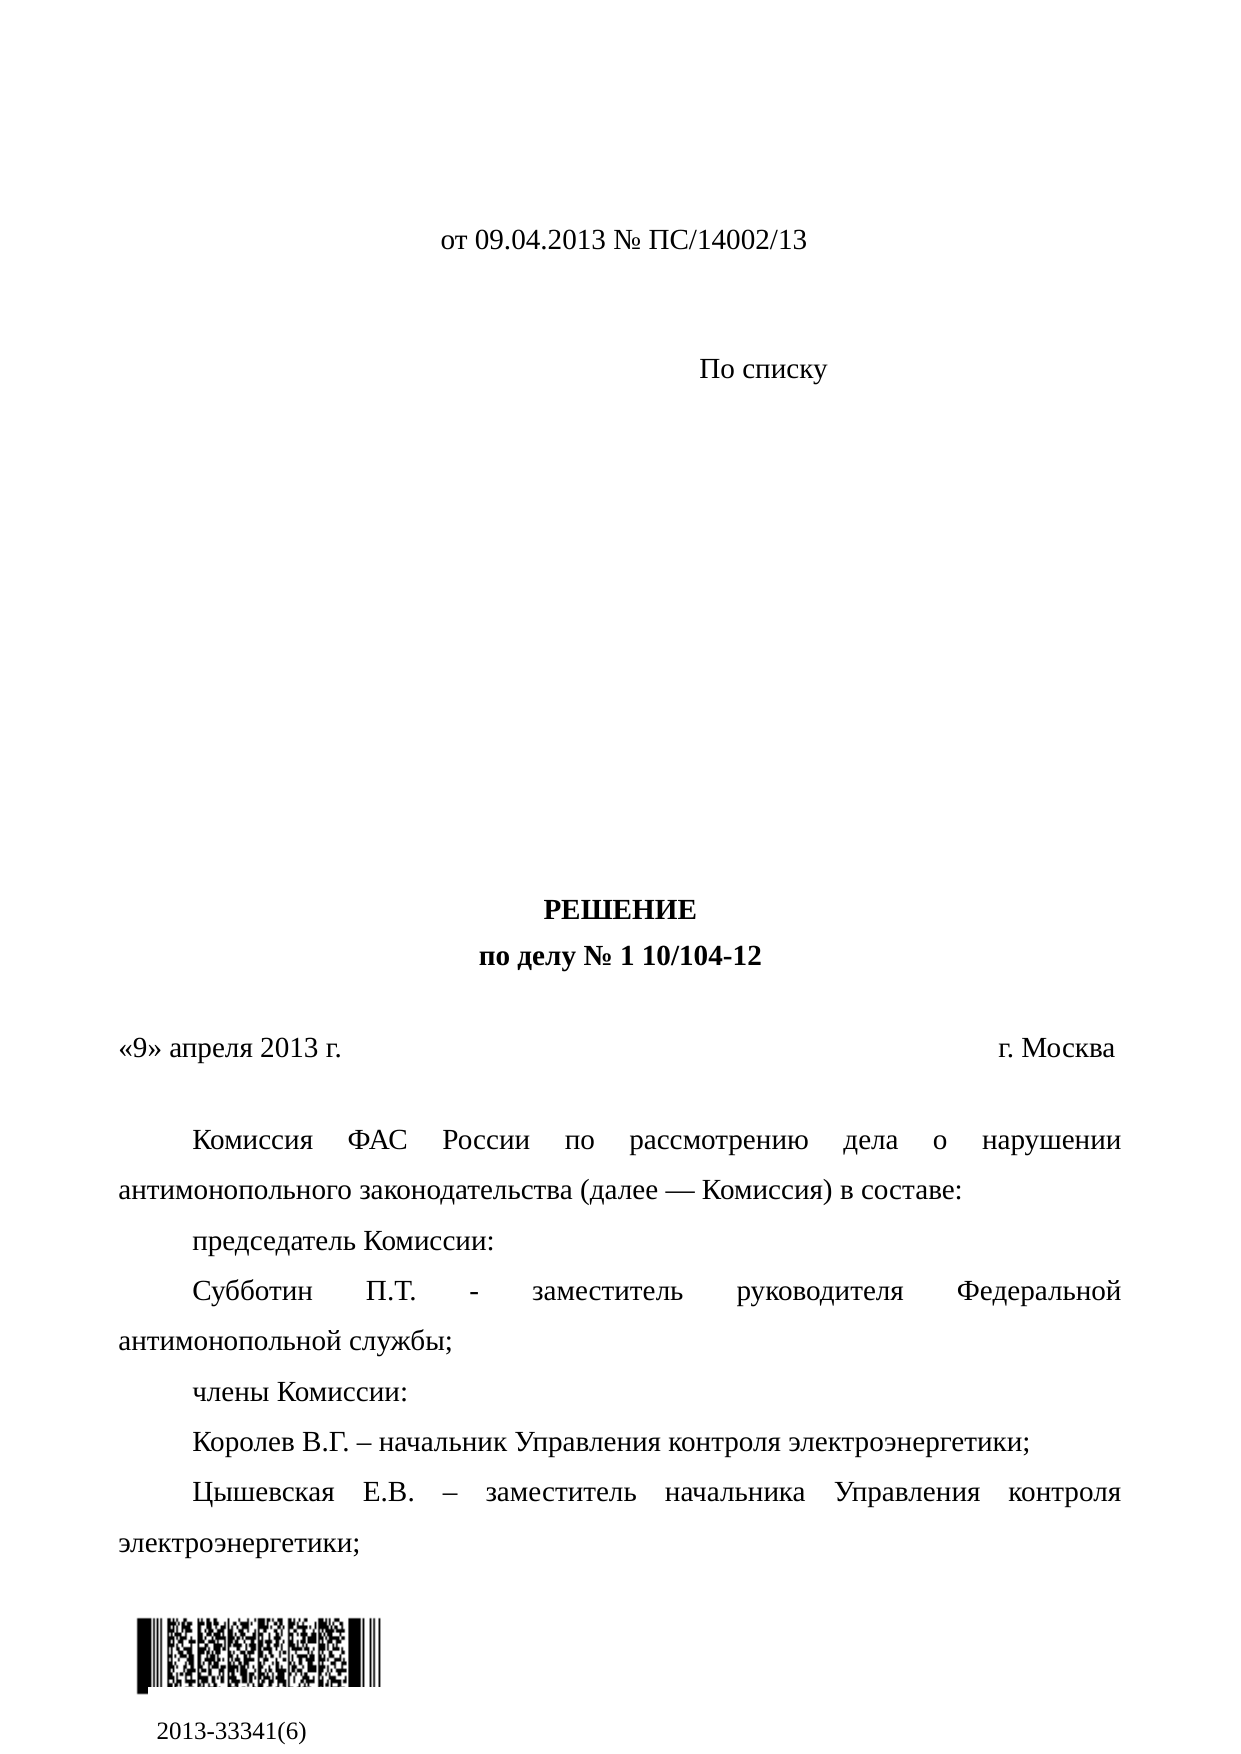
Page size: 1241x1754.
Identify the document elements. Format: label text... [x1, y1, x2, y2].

picture [118, 1607, 402, 1707]
text члены Комиссии: [118, 1374, 1122, 1407]
text Субботин П.Т. - заместитель руководителя Федеральной антимонопольной службы; [118, 1273, 1122, 1357]
text Комиссия ФАС России по рассмотрению дела о нарушении антимонопольного законодательства (далее — Комиссия) в составе: [118, 1122, 1122, 1206]
text Королев В.Г. – начальник Управления контроля электроэнергетики; [118, 1424, 1122, 1458]
text Цышевская Е.В. – заместитель начальника Управления контроля электроэнергетики; [118, 1474, 1122, 1558]
text по делу № 1 10/104-12 [118, 938, 1122, 972]
text РЕШЕНИЕ [118, 892, 1122, 926]
text По списку [118, 351, 1122, 384]
text «9» апреля 2013 г. г. Москва [118, 1030, 1122, 1064]
text председатель Комиссии: [118, 1223, 1122, 1256]
text от 09.04.2013 № ПС/14002/13 [118, 222, 1122, 256]
